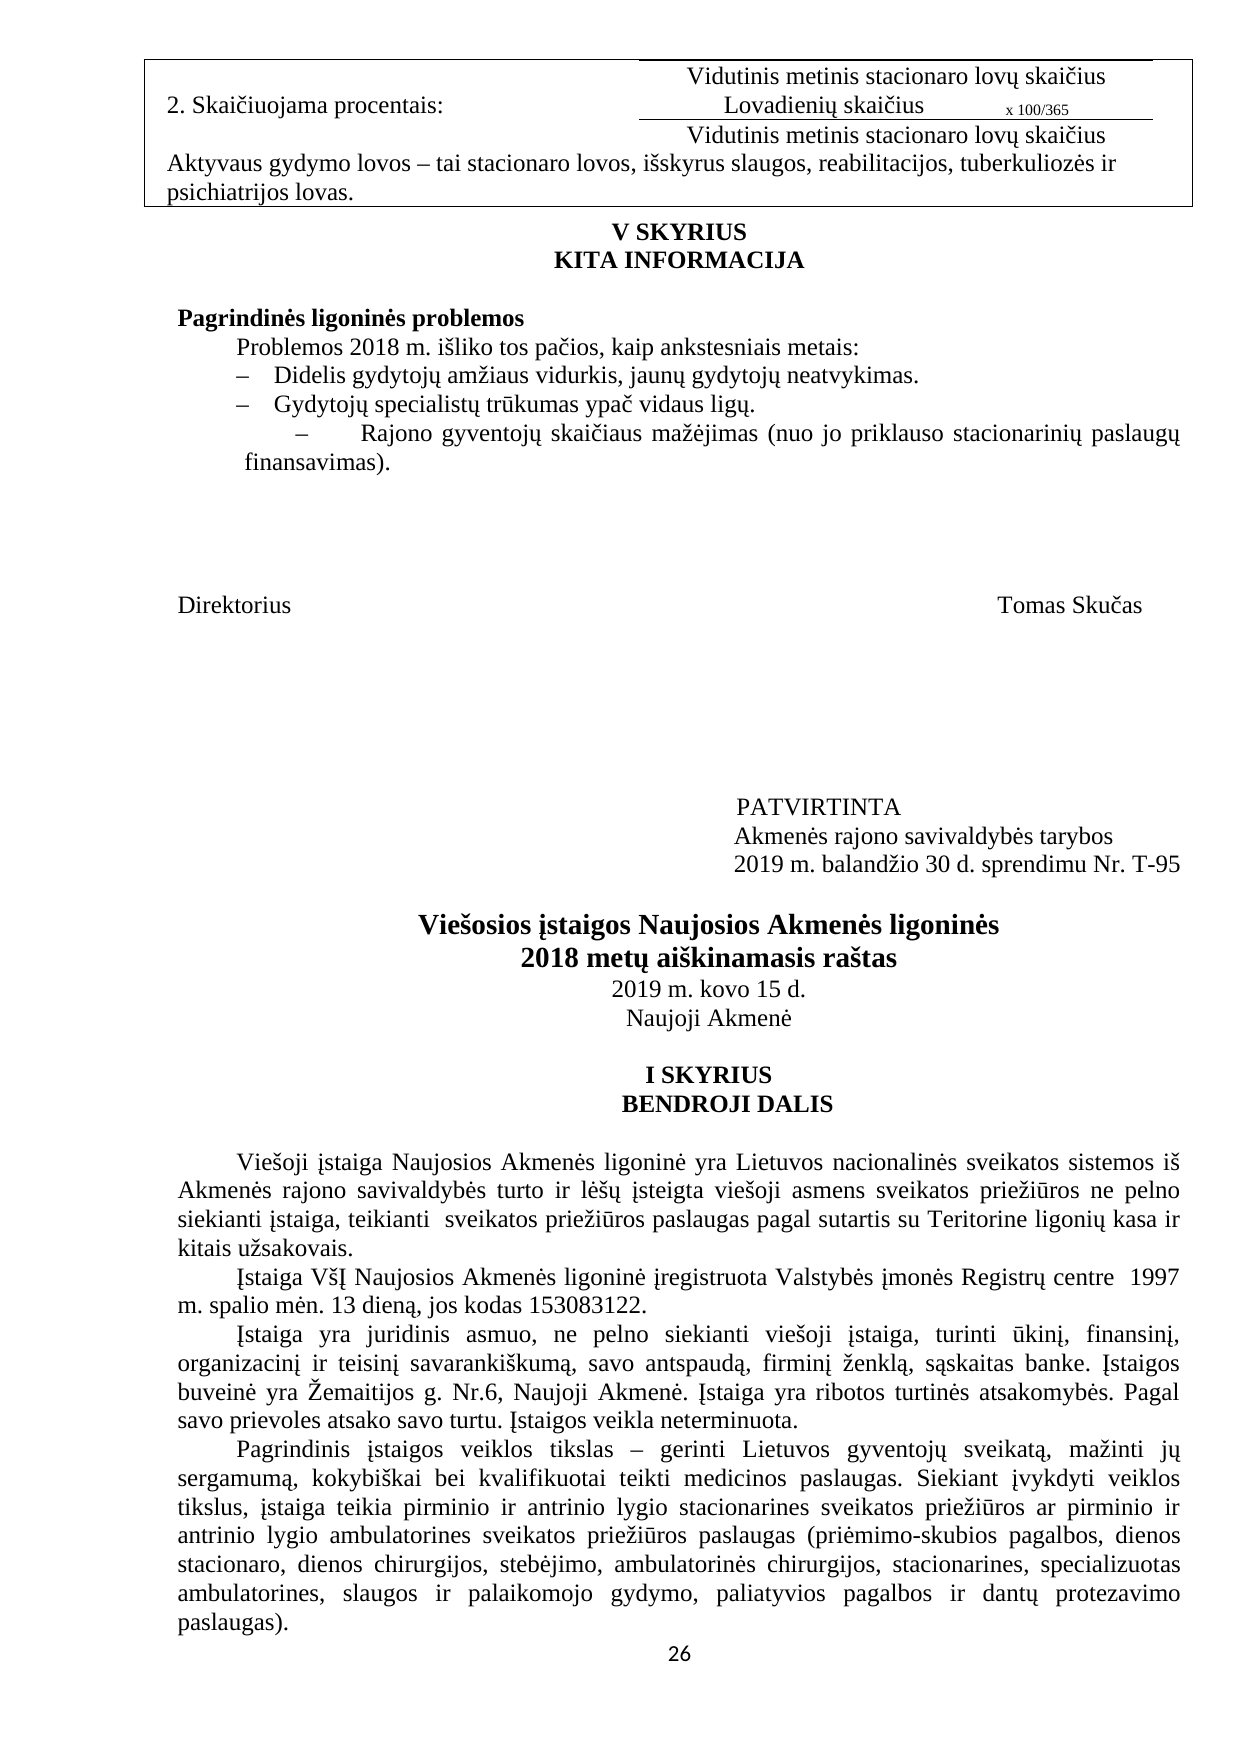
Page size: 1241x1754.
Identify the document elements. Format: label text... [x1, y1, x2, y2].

table_cell [1153, 90, 1192, 148]
text BENDROJI DALIS [274, 1089, 1181, 1118]
list Didelis gydytojų amžiaus vidurkis, jaunų gydytojų neatvykimas. [236, 360, 1181, 389]
table_cell [563, 119, 639, 148]
table_cell [155, 60, 563, 90]
text Viešosios įstaigos Naujosios Akmenės ligoninės [177, 907, 1181, 941]
text Įstaiga yra juridinis asmuo, ne pelno siekianti viešoji įstaiga, turinti ūkinį, finansinį, organizacinį ir teisinį savarankiškumą, savo antspaudą, firminį ženklą, sąskaitas banke. Įstaigos buveinė yra Žemaitijos g. Nr.6, Naujoji Akmenė. Įstaiga yra ribotos turtinės atsakomybės. Pagal savo prievoles atsako savo turtu. Įstaigos veikla neterminuota. [177, 1319, 1181, 1434]
text 2019 m. balandžio 30 d. sprendimu Nr. T-95 [177, 849, 1181, 878]
table_cell [145, 60, 1192, 206]
table_cell [1153, 60, 1192, 90]
text Viešoji įstaiga Naujosios Akmenės ligoninė yra Lietuvos nacionalinės sveikatos sistemos iš Akmenės rajono savivaldybės turto ir lėšų įsteigta viešoji asmens sveikatos priežiūros ne pelno siekianti įstaiga, teikianti sveikatos priežiūros paslaugas pagal sutartis su Teritorine ligonių kasa ir kitais užsakovais. [177, 1147, 1181, 1262]
text Įstaiga VšĮ Naujosios Akmenės ligoninė įregistruota Valstybės įmonės Registrų centre 1997 m. spalio mėn. 13 dieną, jos kodas 153083122. [177, 1262, 1181, 1319]
text V SKYRIUS [177, 217, 1181, 245]
table_cell Vidutinis metinis stacionaro lovų skaičius [639, 120, 1153, 148]
text Pagrindinis įstaigos veiklos tikslas – gerinti Lietuvos gyventojų sveikatą, mažinti jų sergamumą, kokybiškai bei kvalifikuotai teikti medicinos paslaugas. Siekiant įvykdyti veiklos tikslus, įstaiga teikia pirminio ir antrinio lygio stacionarines sveikatos priežiūros ar pirminio ir antrinio lygio ambulatorines sveikatos priežiūros paslaugas (priėmimo-skubios pagalbos, dienos stacionaro, dienos chirurgijos, stebėjimo, ambulatorinės chirurgijos, stacionarines, specializuotas ambulatorines, slaugos ir palaikomojo gydymo, paliatyvios pagalbos ir dantų protezavimo paslaugas). [177, 1434, 1181, 1635]
list Rajono gyventojų skaičiaus mažėjimas (nuo jo priklauso stacionarinių paslaugų finansavimas). [207, 418, 1181, 475]
text KITA INFORMACIJA [177, 245, 1181, 274]
table_cell 2. Skaičiuojama procentais: [155, 90, 563, 119]
table_cell Aktyvaus gydymo lovos – tai stacionaro lovos, išskyrus slaugos, reabilitacijos, tuberkuliozės ir psichiatrijos lovas. [155, 149, 1192, 206]
table_cell Vidutinis metinis stacionaro lovų skaičius [639, 61, 1153, 90]
text Naujoji Akmenė [177, 1003, 1181, 1032]
table_cell [563, 60, 639, 90]
text Akmenės rajono savivaldybės tarybos [177, 821, 1181, 849]
text PATVIRTINTA [177, 792, 1181, 821]
list Gydytojų specialistų trūkumas ypač vidaus ligų. [236, 389, 1181, 418]
text Direktorius Tomas Skučas [177, 590, 1181, 619]
text Problemos 2018 m. išliko tos pačios, kaip ankstesniais metais: [177, 332, 1181, 360]
table_cell [563, 90, 639, 119]
text 2019 m. kovo 15 d. [177, 974, 1181, 1003]
text I SKYRIUS [177, 1060, 1181, 1089]
text Pagrindinės ligoninės problemos [177, 303, 1181, 332]
table_cell Lovadienių skaičius x 100/365 [639, 90, 1153, 119]
text 2018 metų aiškinamasis raštas [177, 941, 1181, 974]
table_cell [155, 119, 563, 148]
table_cell [1193, 59, 1240, 206]
